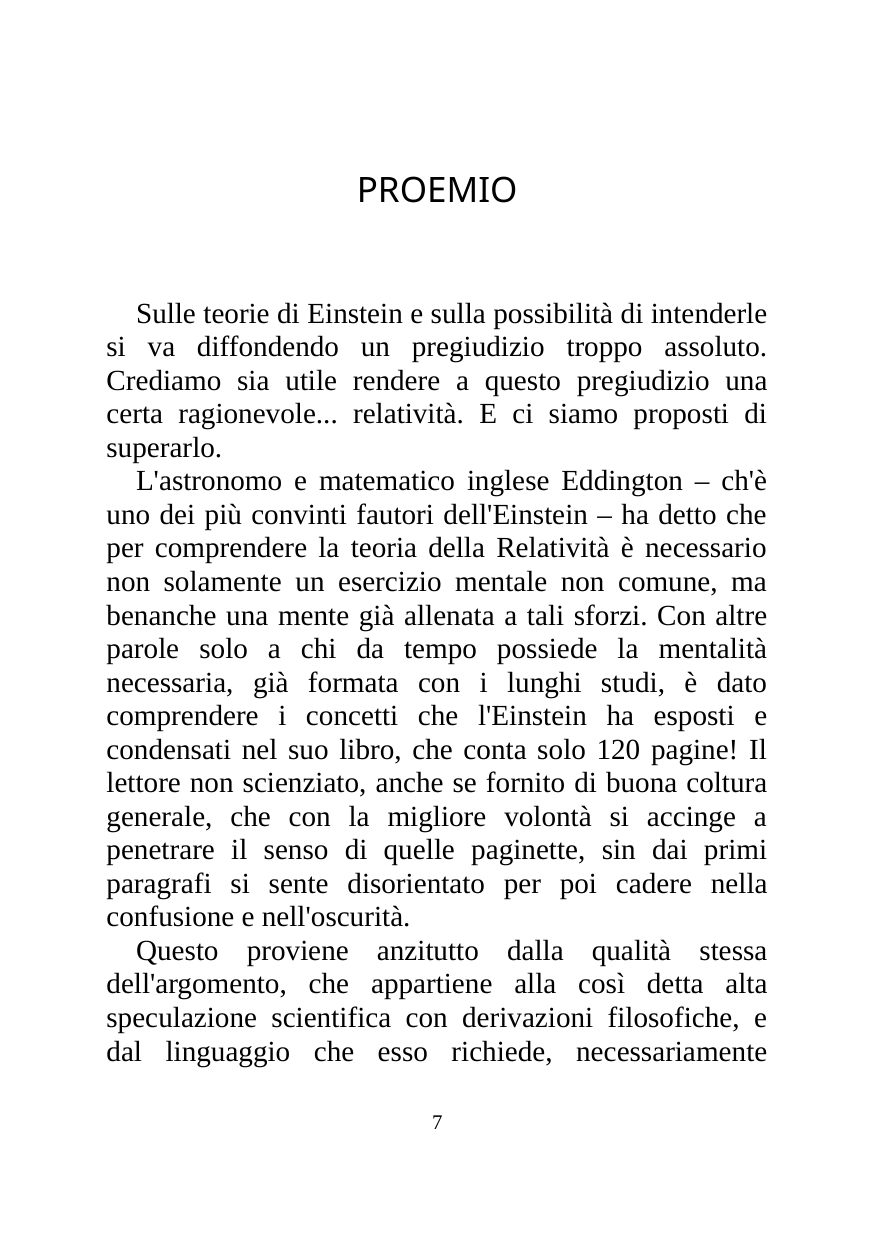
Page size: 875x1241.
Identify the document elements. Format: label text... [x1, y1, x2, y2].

text Sulle teorie di Einstein e sulla possibilità di intenderle si va diffondendo un pregiudizio troppo assoluto. Crediamo sia utile rendere a questo pregiudizio una certa ragionevole... relatività. E ci siamo proposti di superarlo. [106, 296, 768, 463]
text L'astronomo e matematico inglese Eddington – ch'è uno dei più convinti fautori dell'Einstein – ha detto che per comprendere la teoria della Relatività è necessario non solamente un esercizio mentale non comune, ma benanche una mente già allenata a tali sforzi. Con altre parole solo a chi da tempo possiede la mentalità necessaria, già formata con i lunghi studi, è dato comprendere i concetti che l'Einstein ha esposti e condensati nel suo libro, che conta solo 120 pagine! Il lettore non scienziato, anche se fornito di buona coltura generale, che con la migliore volontà si accinge a penetrare il senso di quelle paginette, sin dai primi paragrafi si sente disorientato per poi cadere nella confusione e nell'oscurità. [106, 463, 768, 933]
subtitle PROEMIO [106, 165, 768, 213]
text Questo proviene anzitutto dalla qualità stessa dell'argomento, che appartiene alla così detta alta speculazione scientifica con derivazioni filosofiche, e dal linguaggio che esso richiede, necessariamente [106, 933, 768, 1067]
